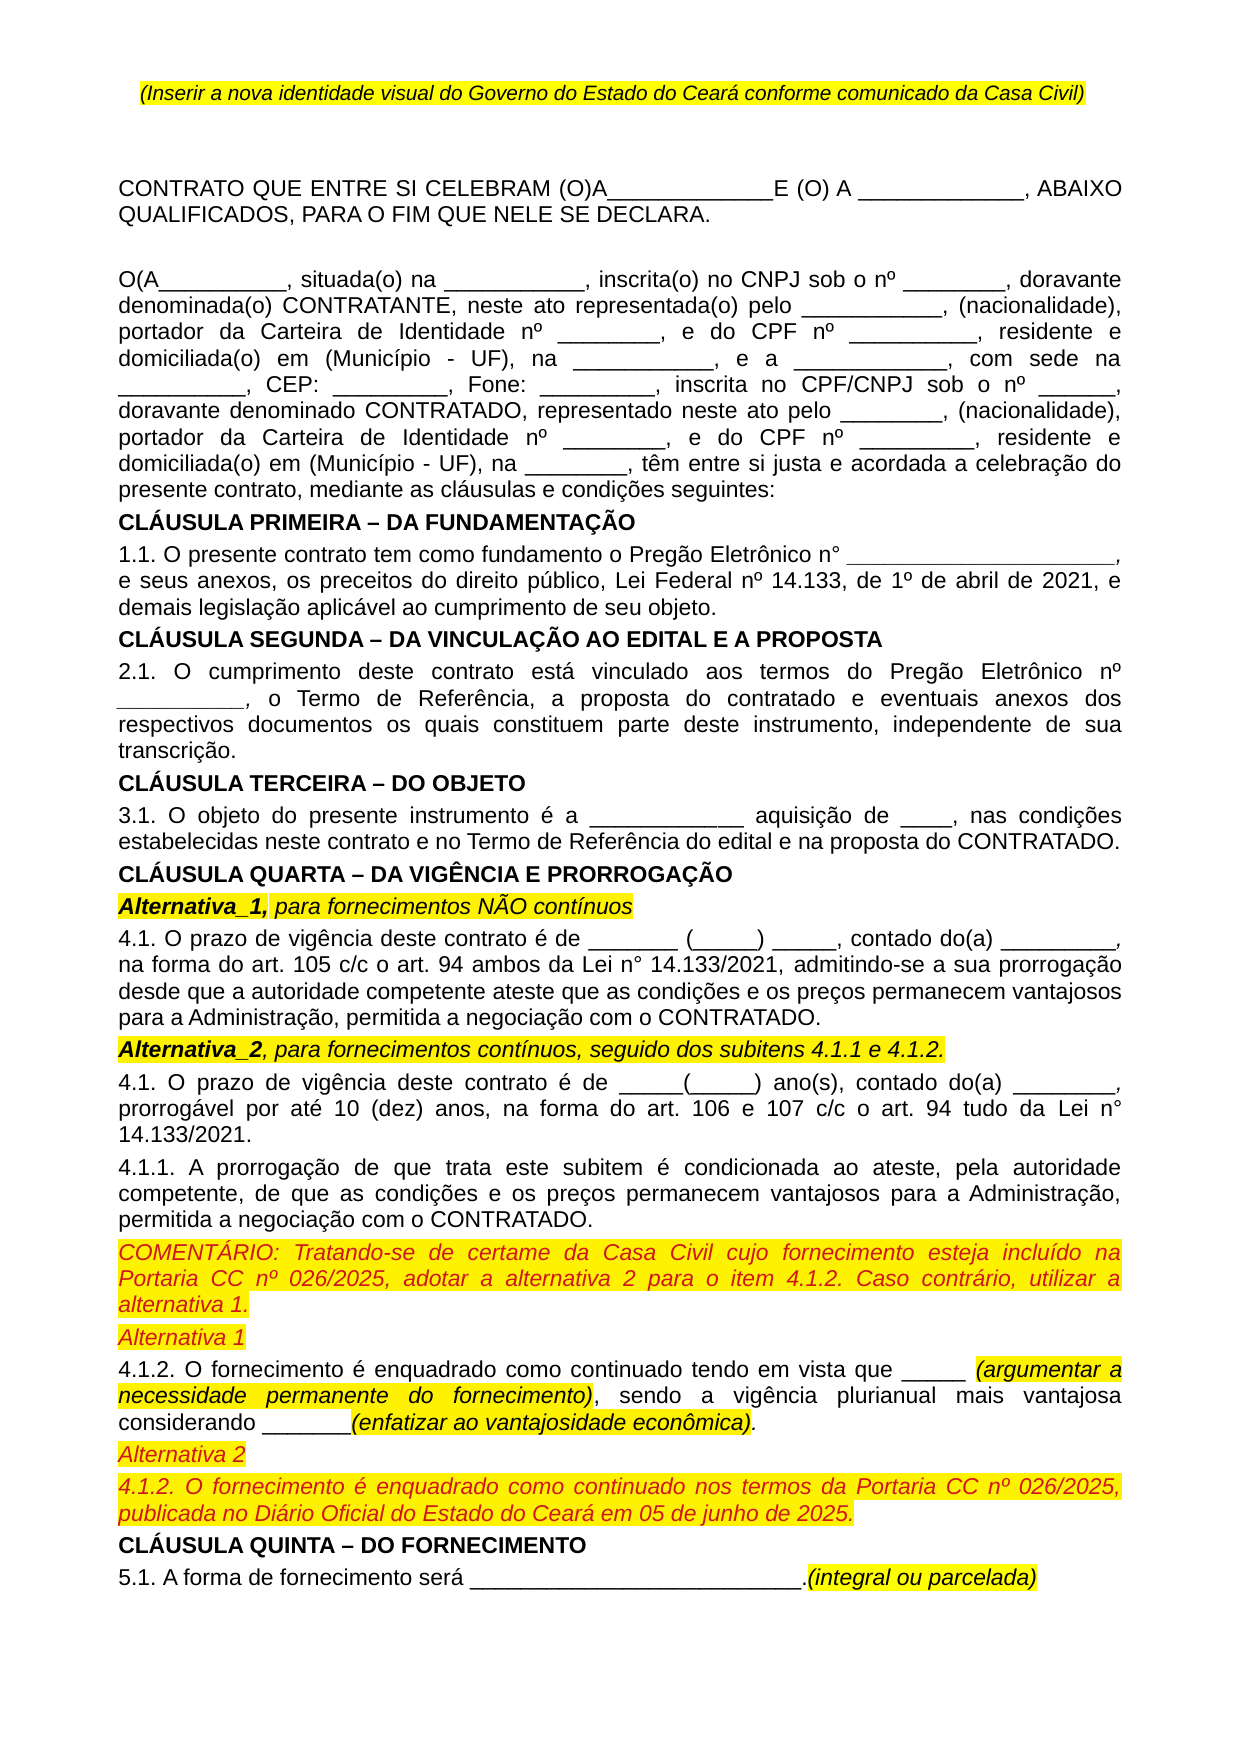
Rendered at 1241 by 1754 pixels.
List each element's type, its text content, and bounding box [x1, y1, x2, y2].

text 5.1. A forma de fornecimento será __________________________.(integral ou parcelada) [118, 1564, 1122, 1591]
text 3.1. O objeto do presente instrumento é a ____________ aquisição de ____, nas condições estabelecidas neste contrato e no Termo de Referência do edital e na proposta do CONTRATADO. [118, 802, 1122, 854]
text 4.1.1. A prorrogação de que trata este subitem é condicionada ao ateste, pela autoridade competente, de que as condições e os preços permanecem vantajosos para a Administração, permitida a negociação com o CONTRATADO. [118, 1154, 1122, 1233]
text 4.1.2. O fornecimento é enquadrado como continuado tendo em vista que _____ (argumentar a necessidade permanente do fornecimento), sendo a vigência plurianual mais vantajosa considerando _______(enfatizar ao vantajosidade econômica). [118, 1356, 1122, 1435]
text O(A__________, situada(o) na ___________, inscrita(o) no CNPJ sob o nº ________, doravante denominada(o) CONTRATANTE, neste ato representada(o) pelo ___________, (nacionalidade), portador da Carteira de Identidade nº ________, e do CPF nº __________, residente e domiciliada(o) em (Município - UF), na ___________, e a ____________, com sede na __________, CEP: _________, Fone: _________, inscrita no CPF/CNPJ sob o nº ______, doravante denominado CONTRATADO, representado neste ato pelo ________, (nacionalidade), portador da Carteira de Identidade nº ________, e do CPF nº _________, residente e domiciliada(o) em (Município - UF), na ________, têm entre si justa e acordada a celebração do presente contrato, mediante as cláusulas e condições seguintes: [118, 266, 1122, 503]
text CLÁUSULA PRIMEIRA – DA FUNDAMENTAÇÃO [118, 509, 1122, 535]
text Alternativa_2, para fornecimentos contínuos, seguido dos subitens 4.1.1 e 4.1.2. [118, 1036, 1122, 1063]
text CONTRATO QUE ENTRE SI CELEBRAM (O)A_____________E (O) A _____________, ABAIXO QUALIFICADOS, PARA O FIM QUE NELE SE DECLARA. [118, 174, 1122, 227]
text 2.1. O cumprimento deste contrato está vinculado aos termos do Pregão Eletrônico nº __________, o Termo de Referência, a proposta do contratado e eventuais anexos dos respectivos documentos os quais constituem parte deste instrumento, independente de sua transcrição. [118, 658, 1122, 764]
text 4.1.2. O fornecimento é enquadrado como continuado nos termos da Portaria CC nº 026/2025, publicada no Diário Oficial do Estado do Ceará em 05 de junho de 2025. [118, 1473, 1122, 1526]
text CLÁUSULA SEGUNDA – DA VINCULAÇÃO AO EDITAL E A PROPOSTA [118, 626, 1122, 652]
text Alternativa_1, para fornecimentos NÃO contínuos [118, 893, 1122, 919]
text CLÁUSULA QUARTA – DA VIGÊNCIA E PRORROGAÇÃO [118, 861, 1122, 887]
text 4.1. O prazo de vigência deste contrato é de _______ (_____) _____, contado do(a) _________, na forma do art. 105 c/c o art. 94 ambos da Lei n° 14.133/2021, admitindo-se a sua prorrogação desde que a autoridade competente ateste que as condições e os preços permanecem vantajosos para a Administração, permitida a negociação com o CONTRATADO. [118, 925, 1122, 1031]
text 4.1. O prazo de vigência deste contrato é de _____(_____) ano(s), contado do(a) ________, prorrogável por até 10 (dez) anos, na forma do art. 106 e 107 c/c o art. 94 tudo da Lei n° 14.133/2021. [118, 1069, 1122, 1148]
text Alternativa 2 [118, 1441, 1122, 1467]
text COMENTÁRIO: Tratando-se de certame da Casa Civil cujo fornecimento esteja incluído na Portaria CC nº 026/2025, adotar a alternativa 2 para o item 4.1.2. Caso contrário, utilizar a alternativa 1. [118, 1239, 1122, 1318]
text Alternativa 1 [118, 1324, 1122, 1350]
text CLÁUSULA QUINTA – DO FORNECIMENTO [118, 1532, 1122, 1558]
text 1.1. O presente contrato tem como fundamento o Pregão Eletrônico n° _____________________, e seus anexos, os preceitos do direito público, Lei Federal nº 14.133, de 1º de abril de 2021, e demais legislação aplicável ao cumprimento de seu objeto. [118, 541, 1122, 620]
text CLÁUSULA TERCEIRA – DO OBJETO [118, 769, 1122, 796]
